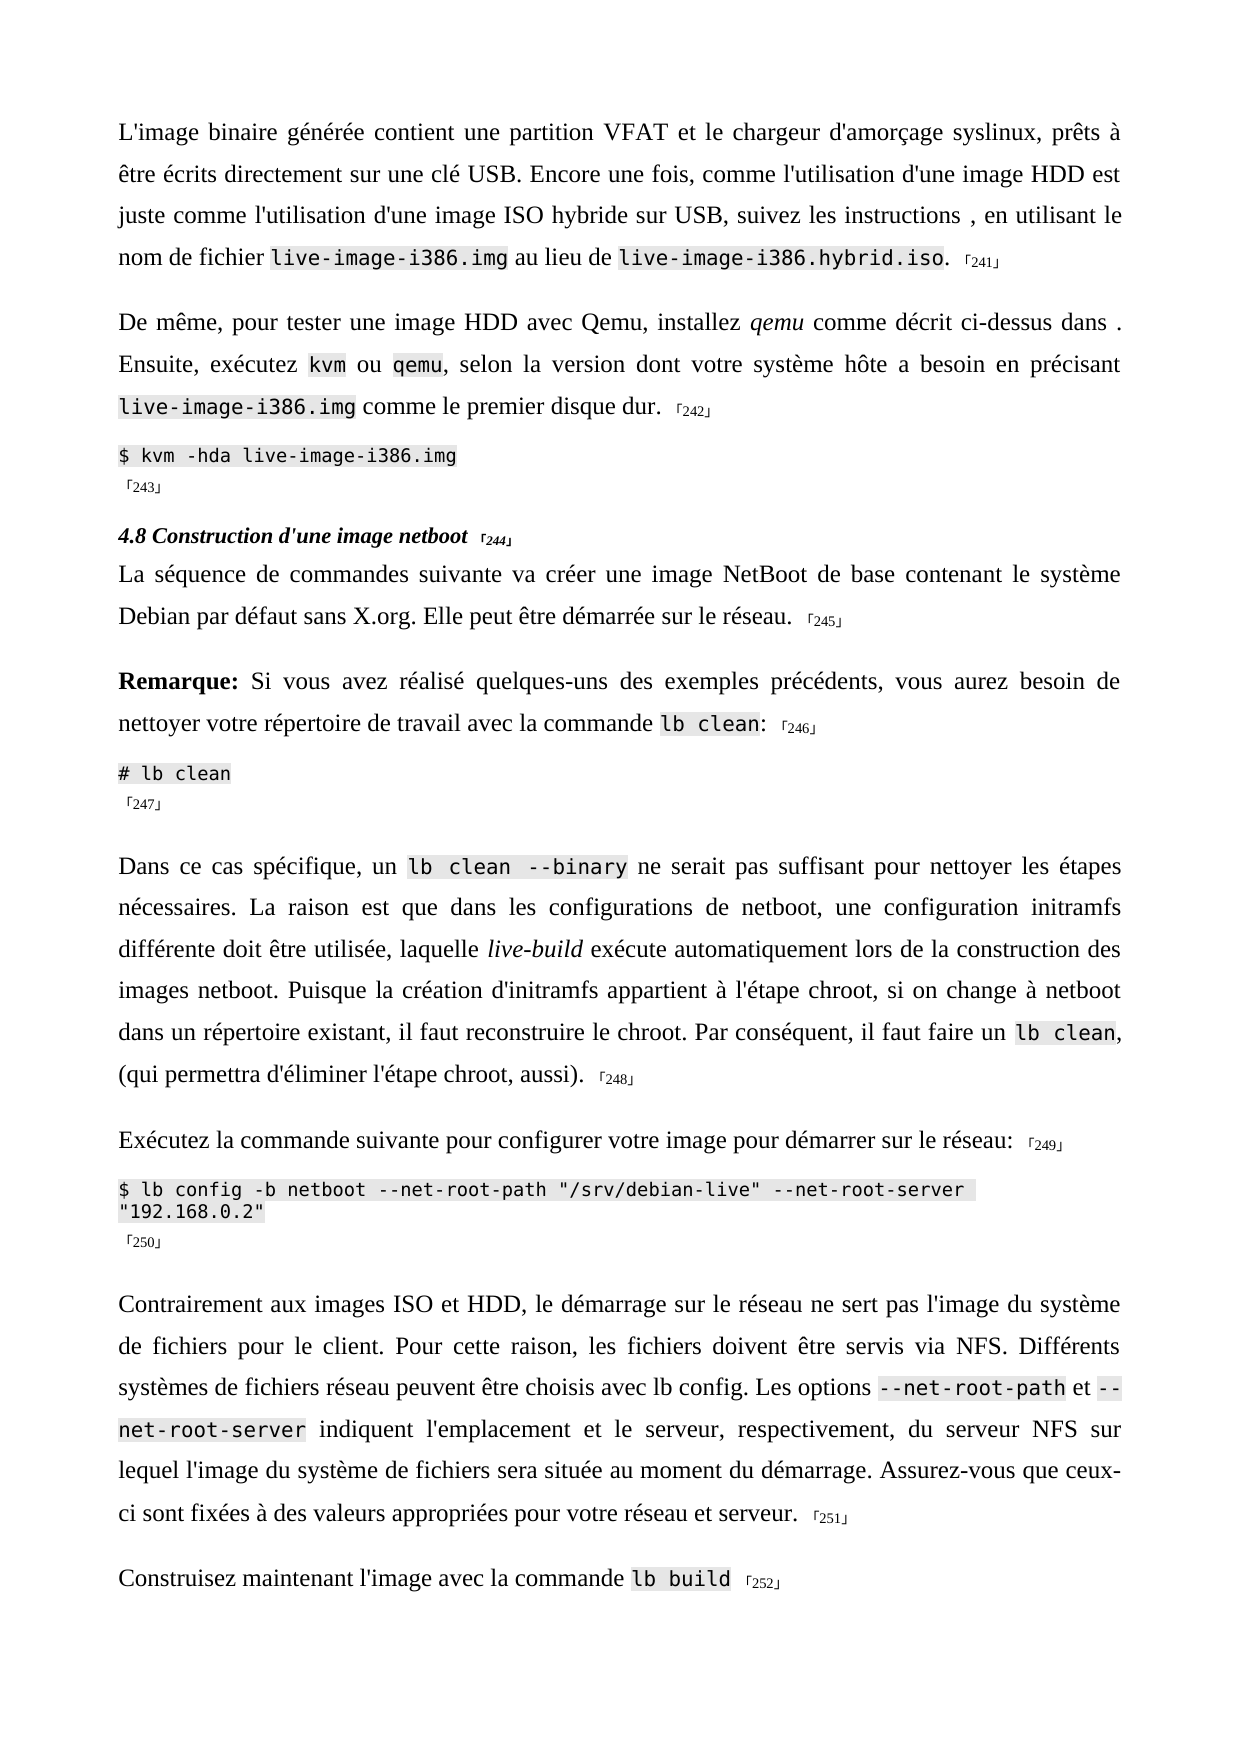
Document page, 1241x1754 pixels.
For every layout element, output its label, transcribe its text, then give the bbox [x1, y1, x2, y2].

text Construisez maintenant l'image avec la commande lb build 「252」 [118, 1564, 1122, 1592]
text De même, pour tester une image HDD avec Qemu, installez qemu comme décrit ci-dessus dans Test d'une image ISO avec QEMU. Ensuite, exécutez kvm ou qemu, selon la version dont votre système hôte a besoin en précisant live-image-i386.img comme le premier disque dur. 「242」 [118, 308, 1122, 420]
text $ lb config -b netboot --net-root-path "/srv/debian-live" --net-root-server "192.168.0.2" [265, 1179, 1122, 1223]
text L'image binaire générée contient une partition VFAT et le chargeur d'amorçage syslinux, prêts à être écrits directement sur une clé USB. Encore une fois, comme l'utilisation d'une image HDD est juste comme l'utilisation d'une image ISO hybride sur USB, suivez les instructions Utiliser une image live ISO hybride, en utilisant le nom de fichier live-image-i386.img au lieu de live-image-i386.hybrid.iso. 「241」 [118, 118, 1122, 271]
text Exécutez la commande suivante pour configurer votre image pour démarrer sur le réseau: 「249」 [118, 1125, 1122, 1153]
text Remarque: Si vous avez réalisé quelques-uns des exemples précédents, vous aurez besoin de nettoyer votre répertoire de travail avec la commande lb clean: 「246」 [118, 667, 1122, 737]
text Contrairement aux images ISO et HDD, le démarrage sur le réseau ne sert pas l'image du système de fichiers pour le client. Pour cette raison, les fichiers doivent être servis via NFS. Différents systèmes de fichiers réseau peuvent être choisis avec lb config. Les options --net-root-path et --net-root-server indiquent l'emplacement et le serveur, respectivement, du serveur NFS sur lequel l'image du système de fichiers sera située au moment du démarrage. Assurez-vous que ceux-ci sont fixées à des valeurs appropriées pour votre réseau et serveur. 「251」 [118, 1290, 1122, 1526]
text 「247」 [118, 784, 1122, 812]
text $ kvm -hda live-image-i386.img [457, 445, 1122, 467]
text 「243」 [118, 467, 1122, 495]
text 「250」 [118, 1223, 1122, 1251]
subtitle 4.8 Construction d'une image netboot 「244」 [118, 523, 1122, 548]
text Dans ce cas spécifique, un lb clean --binary ne serait pas suffisant pour nettoyer les étapes nécessaires. La raison est que dans les configurations de netboot, une configuration initramfs différente doit être utilisée, laquelle live-build exécute automatiquement lors de la construction des images netboot. Puisque la création d'initramfs appartient à l'étape chroot, si on change à netboot dans un répertoire existant, il faut reconstruire le chroot. Par conséquent, il faut faire un lb clean, (qui permettra d'éliminer l'étape chroot, aussi). 「248」 [118, 852, 1122, 1088]
text La séquence de commandes suivante va créer une image NetBoot de base contenant le système Debian par défaut sans X.org. Elle peut être démarrée sur le réseau. 「245」 [118, 560, 1122, 630]
text # lb clean [231, 763, 1122, 784]
